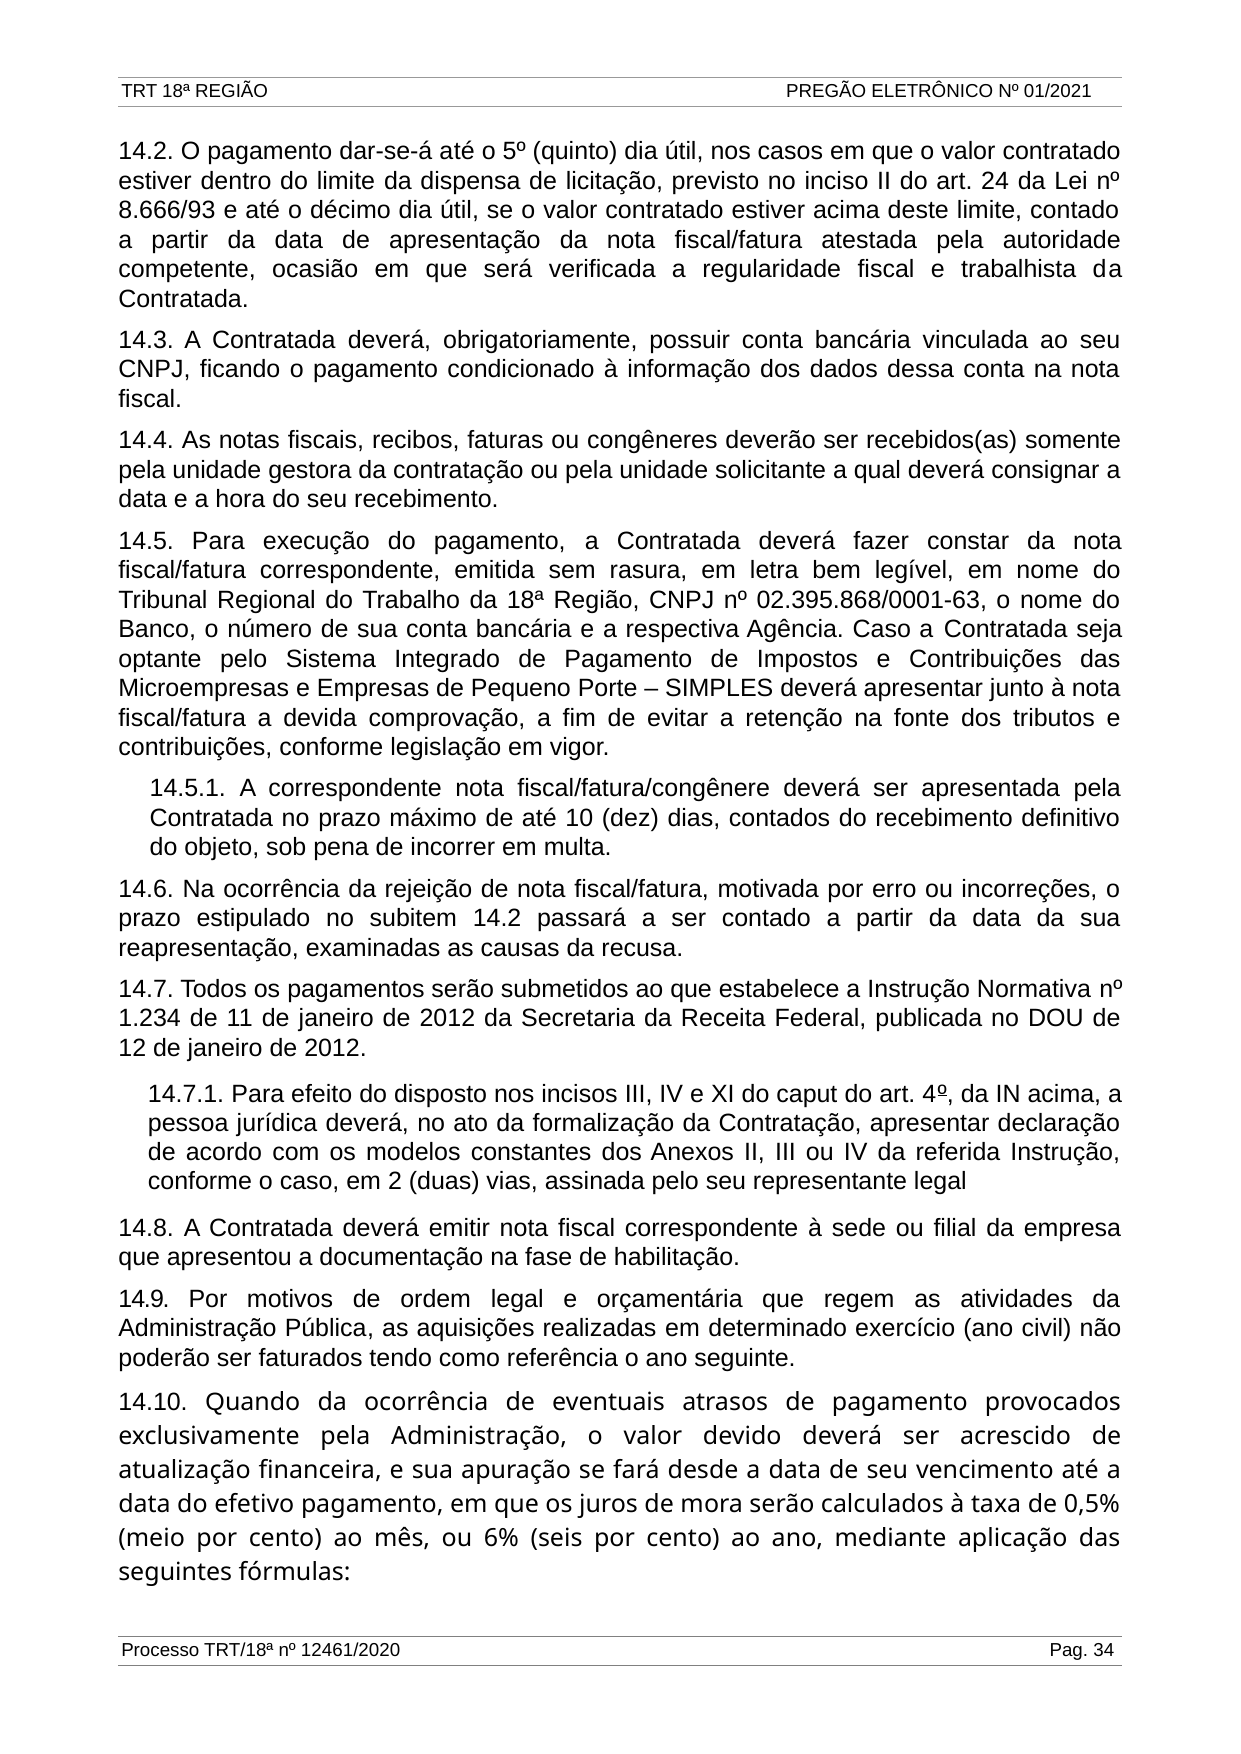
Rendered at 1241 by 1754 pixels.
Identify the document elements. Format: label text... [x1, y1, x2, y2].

text 14.9. Por motivos de ordem legal e orçamentária que regem as atividades da Administração Pública, as aquisições realizadas em determinado exercício (ano civil) não poderão ser faturados tendo como referência o ano seguinte. [118, 1283, 1122, 1371]
text 14.5.1. A correspondente nota fiscal/fatura/congênere deverá ser apresentada pela Contratada no prazo máximo de até 10 (dez) dias, contados do recebimento definitivo do objeto, sob pena de incorrer em multa. [149, 773, 1122, 861]
text 14.10. Quando da ocorrência de eventuais atrasos de pagamento provocados exclusivamente pela Administração, o valor devido deverá ser acrescido de atualização financeira, e sua apuração se fará desde a data de seu vencimento até a data do efetivo pagamento, em que os juros de mora serão calculados à taxa de 0,5% (meio por cento) ao mês, ou 6% (seis por cento) ao ano, mediante aplicação das seguintes fórmulas: [118, 1383, 1122, 1588]
text 14.7.1. Para efeito do disposto nos incisos III, IV e XI do caput do art. 4º, da IN acima, a pessoa jurídica deverá, no ato da formalização da Contratação, apresentar declaração de acordo com os modelos constantes dos Anexos II, III ou IV da referida Instrução, conforme o caso, em 2 (duas) vias, assinada pelo seu representante legal [148, 1079, 1122, 1194]
text 14.5. Para execução do pagamento, a Contratada deverá fazer constar da nota fiscal/fatura correspondente, emitida sem rasura, em letra bem legível, em nome do Tribunal Regional do Trabalho da 18ª Região, CNPJ nº 02.395.868/0001-63, o nome do Banco, o número de sua conta bancária e a respectiva Agência. Caso a Contratada seja optante pelo Sistema Integrado de Pagamento de Impostos e Contribuições das Microempresas e Empresas de Pequeno Porte – SIMPLES deverá apresentar junto à nota fiscal/fatura a devida comprovação, a fim de evitar a retenção na fonte dos tributos e contribuições, conforme legislação em vigor. [118, 525, 1122, 761]
text 14.7. Todos os pagamentos serão submetidos ao que estabelece a Instrução Normativa nº 1.234 de 11 de janeiro de 2012 da Secretaria da Receita Federal, publicada no DOU de 12 de janeiro de 2012. [118, 973, 1122, 1062]
text 14.4. As notas fiscais, recibos, faturas ou congêneres deverão ser recebidos(as) somente pela unidade gestora da contratação ou pela unidade solicitante a qual deverá consignar a data e a hora do seu recebimento. [118, 424, 1122, 513]
text 14.3. A Contratada deverá, obrigatoriamente, possuir conta bancária vinculada ao seu CNPJ, ficando o pagamento condicionado à informação dos dados dessa conta na nota fiscal. [118, 324, 1122, 413]
text 14.6. Na ocorrência da rejeição de nota fiscal/fatura, motivada por erro ou incorreções, o prazo estipulado no subitem 14.2 passará a ser contado a partir da data da sua reapresentação, examinadas as causas da recusa. [118, 873, 1122, 961]
text 14.2. O pagamento dar-se-á até o 5º (quinto) dia útil, nos casos em que o valor contratado estiver dentro do limite da dispensa de licitação, previsto no inciso II do art. 24 da Lei nº 8.666/93 e até o décimo dia útil, se o valor contratado estiver acima deste limite, contado a partir da data de apresentação da nota fiscal/fatura atestada pela autoridade competente, ocasião em que será verificada a regularidade fiscal e trabalhista da Contratada. [118, 136, 1122, 312]
text 14.8. A Contratada deverá emitir nota fiscal correspondente à sede ou filial da empresa que apresentou a documentação na fase de habilitação. [118, 1212, 1122, 1271]
